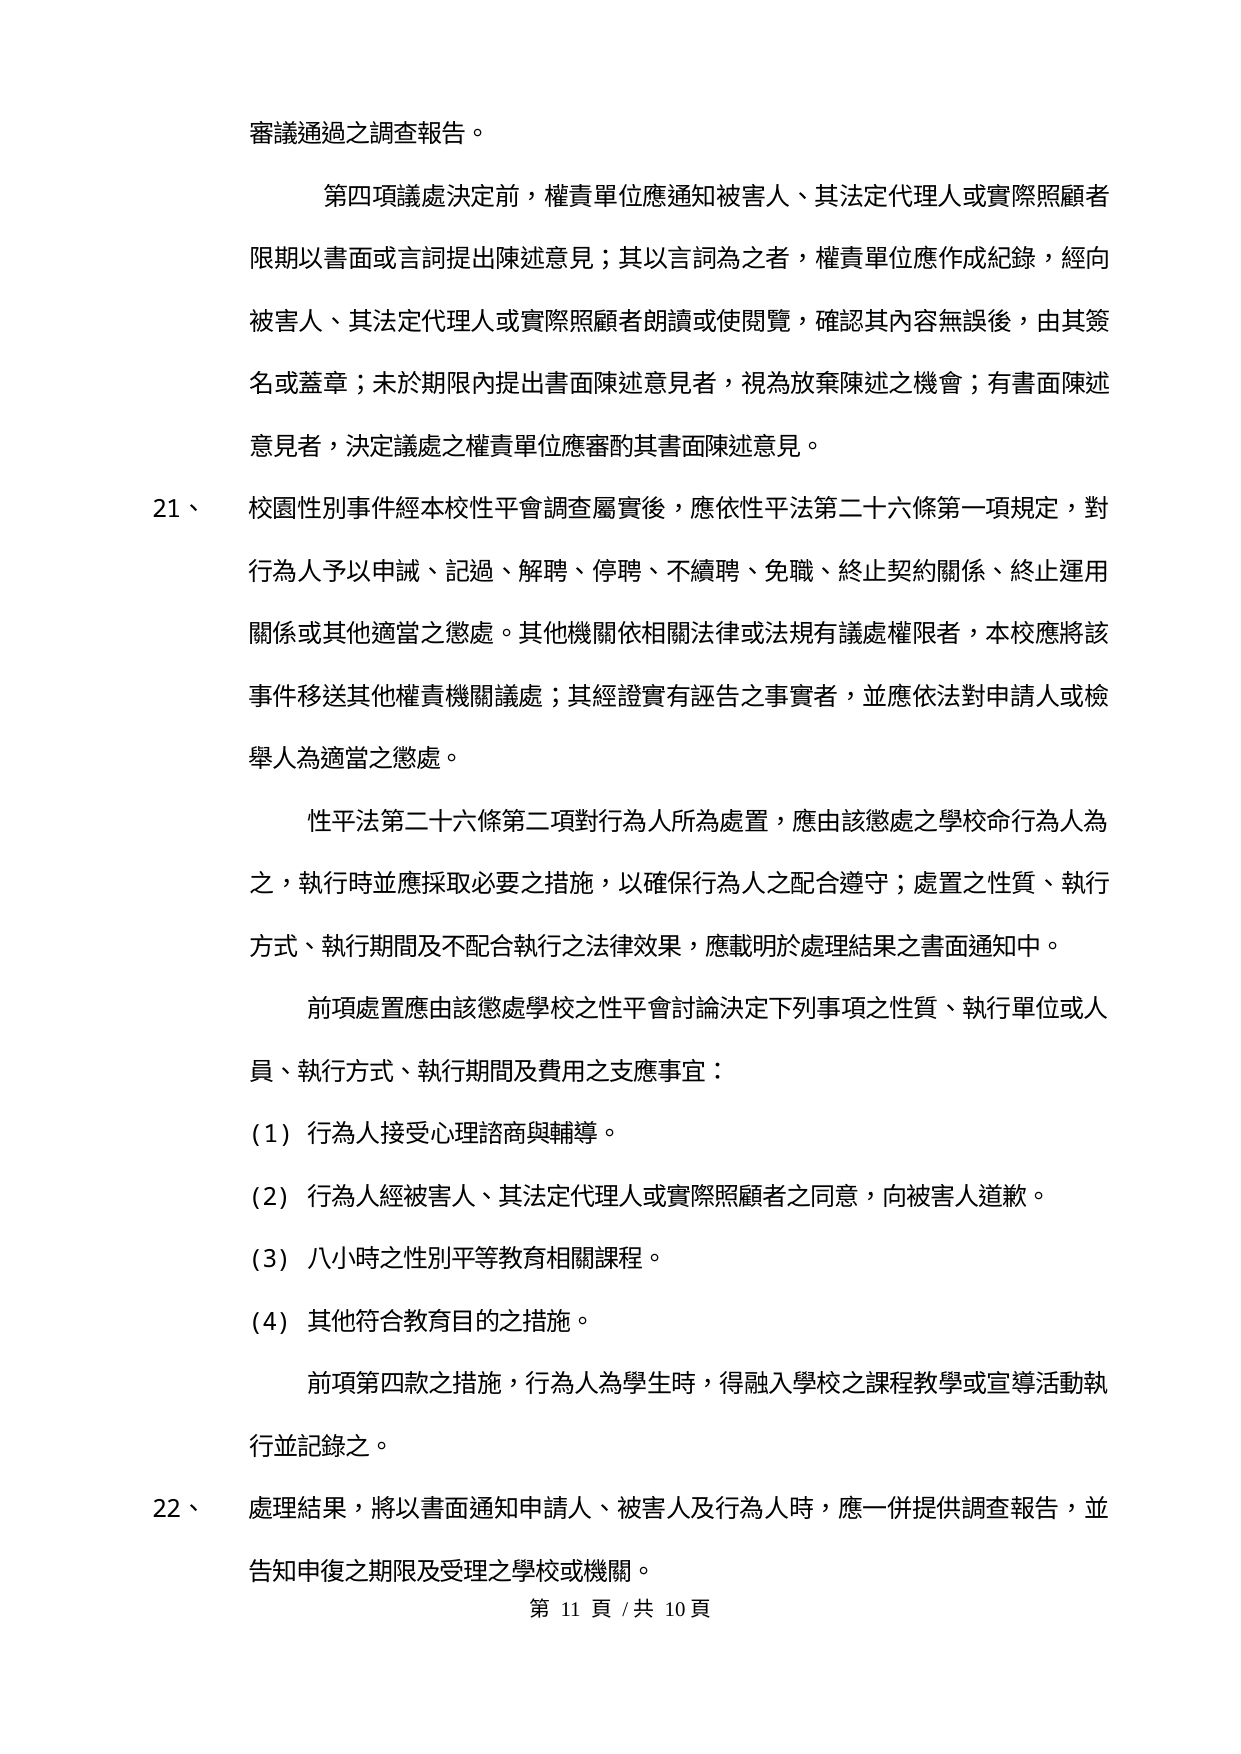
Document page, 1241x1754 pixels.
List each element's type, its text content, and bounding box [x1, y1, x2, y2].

list 校園性別事件經本校性平會調查屬實後，應依性平法第二十六條第一項規定，對行為人予以申誡、記過、解聘、停聘、不續聘、免職、終止契約關係、終止運用關係或其他適當之懲處。其他機關依相關法律或法規有議處權限者，本校應將該事件移送其他權責機關議處；其經證實有誣告之事實者，並應依法對申請人或檢舉人為適當之懲處。 [152, 465, 1110, 778]
text 性平法第二十六條第二項對行為人所為處置，應由該懲處之學校命行為人為之，執行時並應採取必要之措施，以確保行為人之配合遵守；處置之性質、執行方式、執行期間及不配合執行之法律效果，應載明於處理結果之書面通知中。 [249, 778, 1110, 965]
list 行為人接受心理諮商與輔導。 [248, 1090, 1110, 1153]
list 行為人經被害人、其法定代理人或實際照顧者之同意，向被害人道歉。 [248, 1153, 1110, 1215]
list 處理結果，將以書面通知申請人、被害人及行為人時，應一併提供調查報告，並告知申復之期限及受理之學校或機關。 [152, 1465, 1110, 1590]
list 八小時之性別平等教育相關課程。 [248, 1215, 1110, 1278]
text 前項處置應由該懲處學校之性平會討論決定下列事項之性質、執行單位或人員、執行方式、執行期間及費用之支應事宜： [249, 965, 1110, 1090]
text 審議通過之調查報告。 [249, 90, 1110, 153]
text 第四項議處決定前，權責單位應通知被害人、其法定代理人或實際照顧者限期以書面或言詞提出陳述意見；其以言詞為之者，權責單位應作成紀錄，經向被害人、其法定代理人或實際照顧者朗讀或使閱覽，確認其內容無誤後，由其簽名或蓋章；未於期限內提出書面陳述意見者，視為放棄陳述之機會；有書面陳述意見者，決定議處之權責單位應審酌其書面陳述意見。 [249, 153, 1110, 465]
list 其他符合教育目的之措施。 [248, 1278, 1110, 1340]
text 前項第四款之措施，行為人為學生時，得融入學校之課程教學或宣導活動執行並記錄之。 [249, 1340, 1110, 1465]
